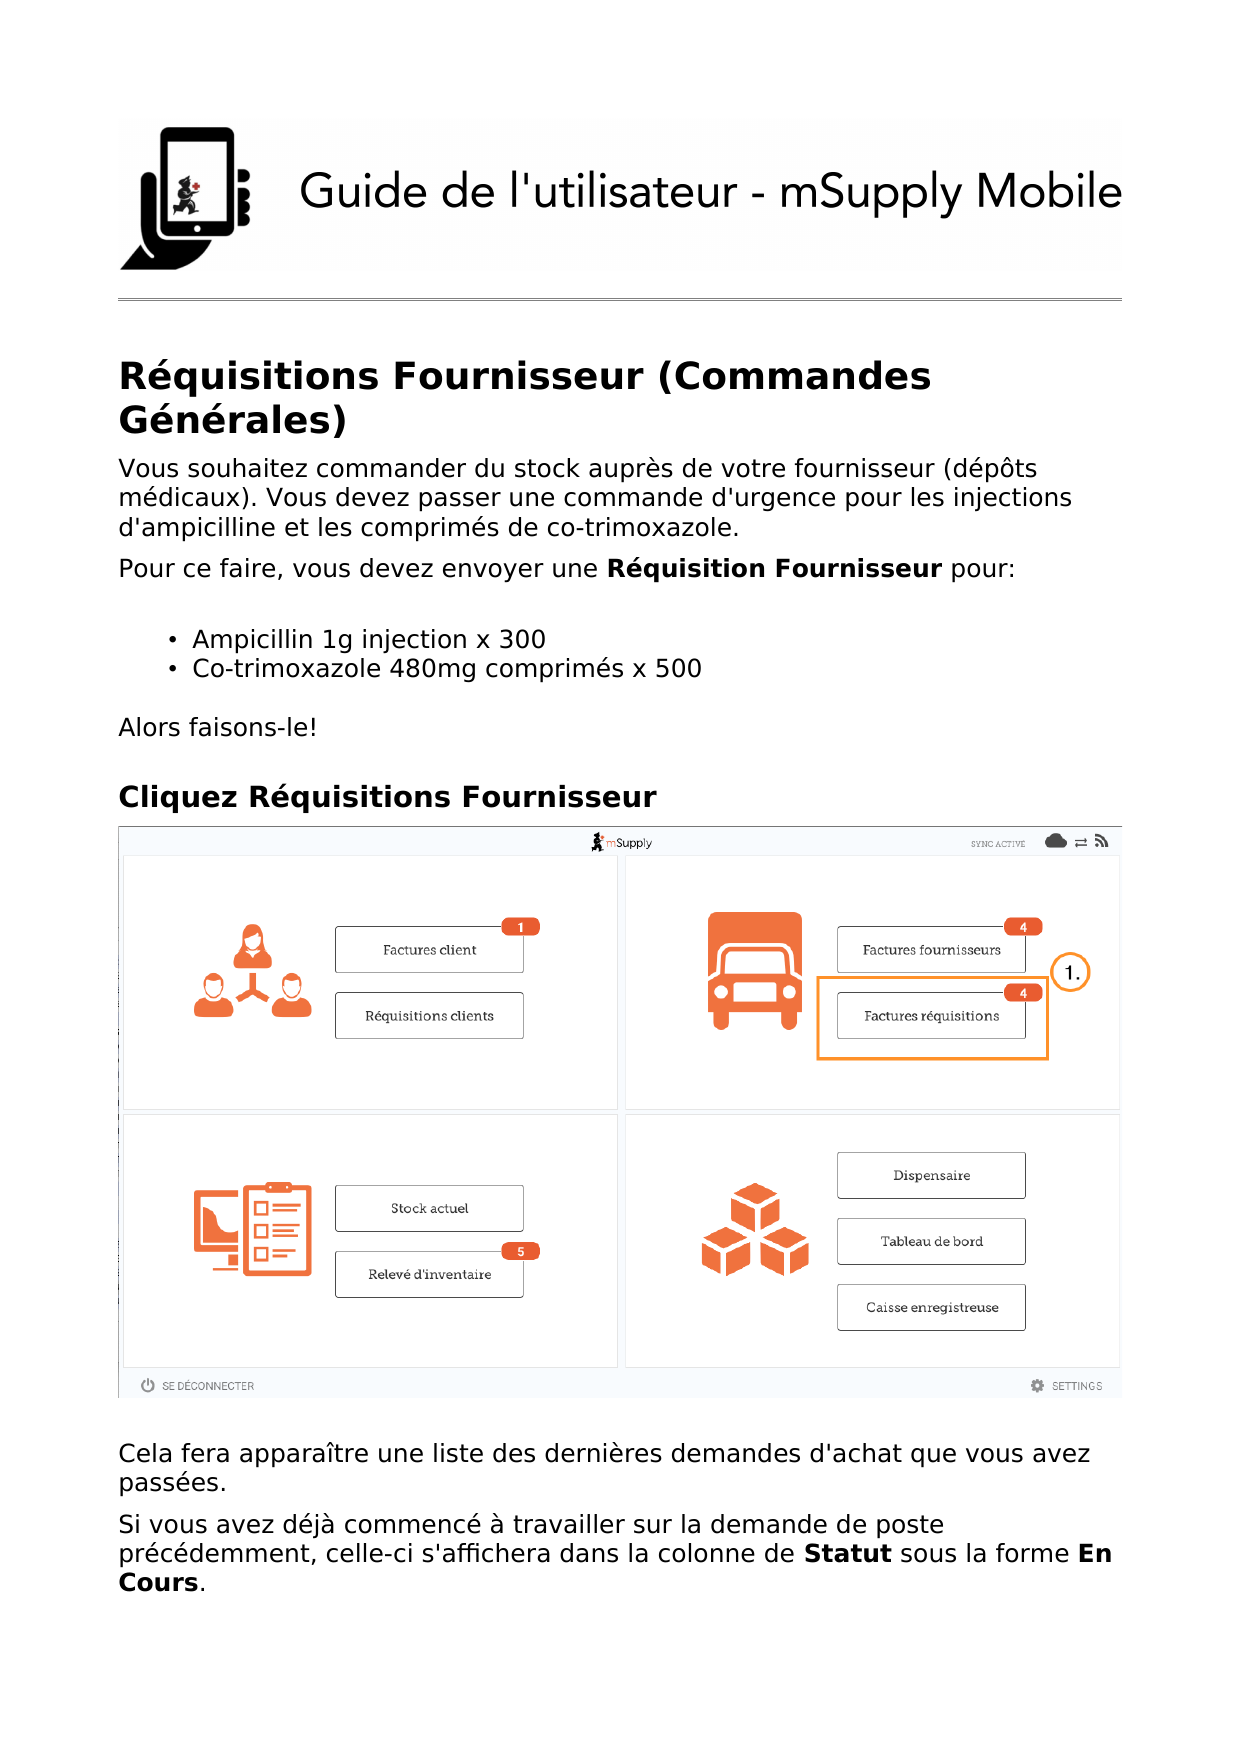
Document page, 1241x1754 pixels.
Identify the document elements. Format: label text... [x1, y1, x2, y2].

list Co-trimoxazole 480mg comprimés x 500 [177, 655, 1122, 684]
subtitle Cliquez Réquisitions Fournisseur [118, 780, 1122, 814]
text Pour ce faire, vous devez envoyer une Réquisition Fournisseur pour: [118, 554, 1122, 583]
text Cela fera apparaître une liste des dernières demandes d'achat que vous avez passées. [118, 1439, 1122, 1497]
list Ampicillin 1g injection x 300 [177, 626, 1122, 655]
text Si vous avez déjà commencé à travailler sur la demande de poste précédemment, celle-ci s'affichera dans la colonne de Statut sous la forme En Cours. [118, 1510, 1122, 1597]
picture [118, 826, 1123, 1398]
picture [118, 118, 1123, 271]
text Alors faisons-le! [118, 713, 1122, 742]
subtitle Réquisitions Fournisseur (Commandes Générales) [118, 354, 1122, 442]
text Vous souhaitez commander du stock auprès de votre fournisseur (dépôts médicaux). Vous devez passer une commande d'urgence pour les injections d'ampicilline et les comprimés de co-trimoxazole. [118, 454, 1122, 542]
